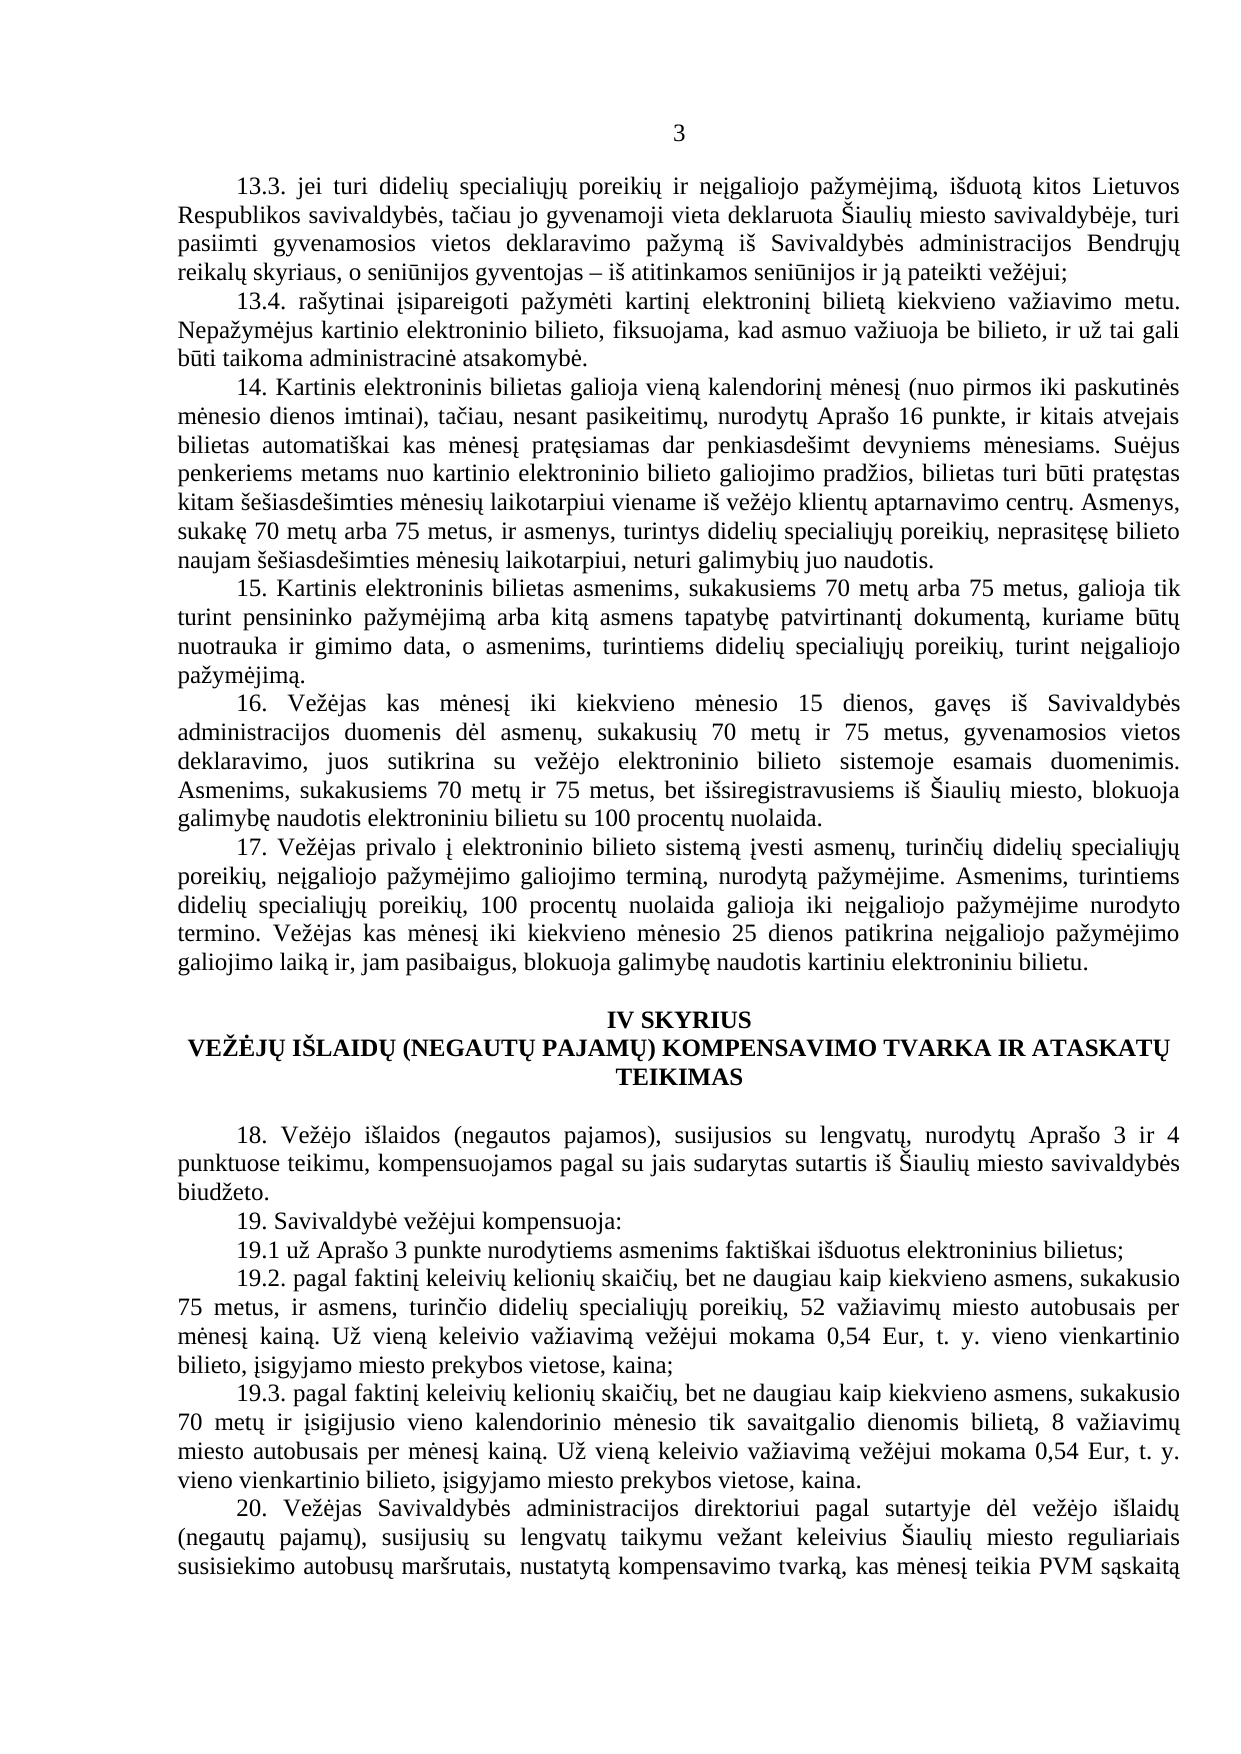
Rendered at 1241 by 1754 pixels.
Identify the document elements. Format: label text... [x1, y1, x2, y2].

text 18. Vežėjo išlaidos (negautos pajamos), susijusios su lengvatų, nurodytų Aprašo 3 ir 4 punktuose teikimu, kompensuojamos pagal su jais sudarytas sutartis iš Šiaulių miesto savivaldybės biudžeto. [177, 1120, 1181, 1206]
text 19. Savivaldybė vežėjui kompensuoja: [177, 1206, 1181, 1235]
text 19.3. pagal faktinį keleivių kelionių skaičių, bet ne daugiau kaip kiekvieno asmens, sukakusio 70 metų ir įsigijusio vieno kalendorinio mėnesio tik savaitgalio dienomis bilietą, 8 važiavimų miesto autobusais per mėnesį kainą. Už vieną keleivio važiavimą vežėjui mokama 0,54 Eur, t. y. vieno vienkartinio bilieto, įsigyjamo miesto prekybos vietose, kaina. [177, 1378, 1181, 1493]
text IV SKYRIUS [177, 1005, 1181, 1033]
text 20. Vežėjas Savivaldybės administracijos direktoriui pagal sutartyje dėl vežėjo išlaidų (negautų pajamų), susijusių su lengvatų taikymu vežant keleivius Šiaulių miesto reguliariais susisiekimo autobusų maršrutais, nustatytą kompensavimo tvarką, kas mėnesį teikia PVM sąskaitą [177, 1493, 1181, 1580]
text 13.4. rašytinai įsipareigoti pažymėti kartinį elektroninį bilietą kiekvieno važiavimo metu. Nepažymėjus kartinio elektroninio bilieto, fiksuojama, kad asmuo važiuoja be bilieto, ir už tai gali būti taikoma administracinė atsakomybė. [177, 286, 1181, 372]
text 19.1 už Aprašo 3 punkte nurodytiems asmenims faktiškai išduotus elektroninius bilietus; [177, 1235, 1181, 1263]
text 16. Vežėjas kas mėnesį iki kiekvieno mėnesio 15 dienos, gavęs iš Savivaldybės administracijos duomenis dėl asmenų, sukakusių 70 metų ir 75 metus, gyvenamosios vietos deklaravimo, juos sutikrina su vežėjo elektroninio bilieto sistemoje esamais duomenimis. Asmenims, sukakusiems 70 metų ir 75 metus, bet išsiregistravusiems iš Šiaulių miesto, blokuoja galimybę naudotis elektroniniu bilietu su 100 procentų nuolaida. [177, 688, 1181, 832]
text 17. Vežėjas privalo į elektroninio bilieto sistemą įvesti asmenų, turinčių didelių specialiųjų poreikių, neįgaliojo pažymėjimo galiojimo terminą, nurodytą pažymėjime. Asmenims, turintiems didelių specialiųjų poreikių, 100 procentų nuolaida galioja iki neįgaliojo pažymėjime nurodyto termino. Vežėjas kas mėnesį iki kiekvieno mėnesio 25 dienos patikrina neįgaliojo pažymėjimo galiojimo laiką ir, jam pasibaigus, blokuoja galimybę naudotis kartiniu elektroniniu bilietu. [177, 832, 1181, 976]
text 13.3. jei turi didelių specialiųjų poreikių ir neįgaliojo pažymėjimą, išduotą kitos Lietuvos Respublikos savivaldybės, tačiau jo gyvenamoji vieta deklaruota Šiaulių miesto savivaldybėje, turi pasiimti gyvenamosios vietos deklaravimo pažymą iš Savivaldybės administracijos Bendrųjų reikalų skyriaus, o seniūnijos gyventojas – iš atitinkamos seniūnijos ir ją pateikti vežėjui; [177, 171, 1181, 286]
text 15. Kartinis elektroninis bilietas asmenims, sukakusiems 70 metų arba 75 metus, galioja tik turint pensininko pažymėjimą arba kitą asmens tapatybę patvirtinantį dokumentą, kuriame būtų nuotrauka ir gimimo data, o asmenims, turintiems didelių specialiųjų poreikių, turint neįgaliojo pažymėjimą. [177, 573, 1181, 688]
text VEŽĖJŲ IŠLAIDŲ (NEGAUTŲ PAJAMŲ) KOMPENSAVIMO TVARKA IR ATASKATŲ TEIKIMAS [177, 1033, 1181, 1091]
text 14. Kartinis elektroninis bilietas galioja vieną kalendorinį mėnesį (nuo pirmos iki paskutinės mėnesio dienos imtinai), tačiau, nesant pasikeitimų, nurodytų Aprašo 16 punkte, ir kitais atvejais bilietas automatiškai kas mėnesį pratęsiamas dar penkiasdešimt devyniems mėnesiams. Suėjus penkeriems metams nuo kartinio elektroninio bilieto galiojimo pradžios, bilietas turi būti pratęstas kitam šešiasdešimties mėnesių laikotarpiui viename iš vežėjo klientų aptarnavimo centrų. Asmenys, sukakę 70 metų arba 75 metus, ir asmenys, turintys didelių specialiųjų poreikių, neprasitęsę bilieto naujam šešiasdešimties mėnesių laikotarpiui, neturi galimybių juo naudotis. [177, 372, 1181, 573]
text 19.2. pagal faktinį keleivių kelionių skaičių, bet ne daugiau kaip kiekvieno asmens, sukakusio 75 metus, ir asmens, turinčio didelių specialiųjų poreikių, 52 važiavimų miesto autobusais per mėnesį kainą. Už vieną keleivio važiavimą vežėjui mokama 0,54 Eur, t. y. vieno vienkartinio bilieto, įsigyjamo miesto prekybos vietose, kaina; [177, 1263, 1181, 1378]
